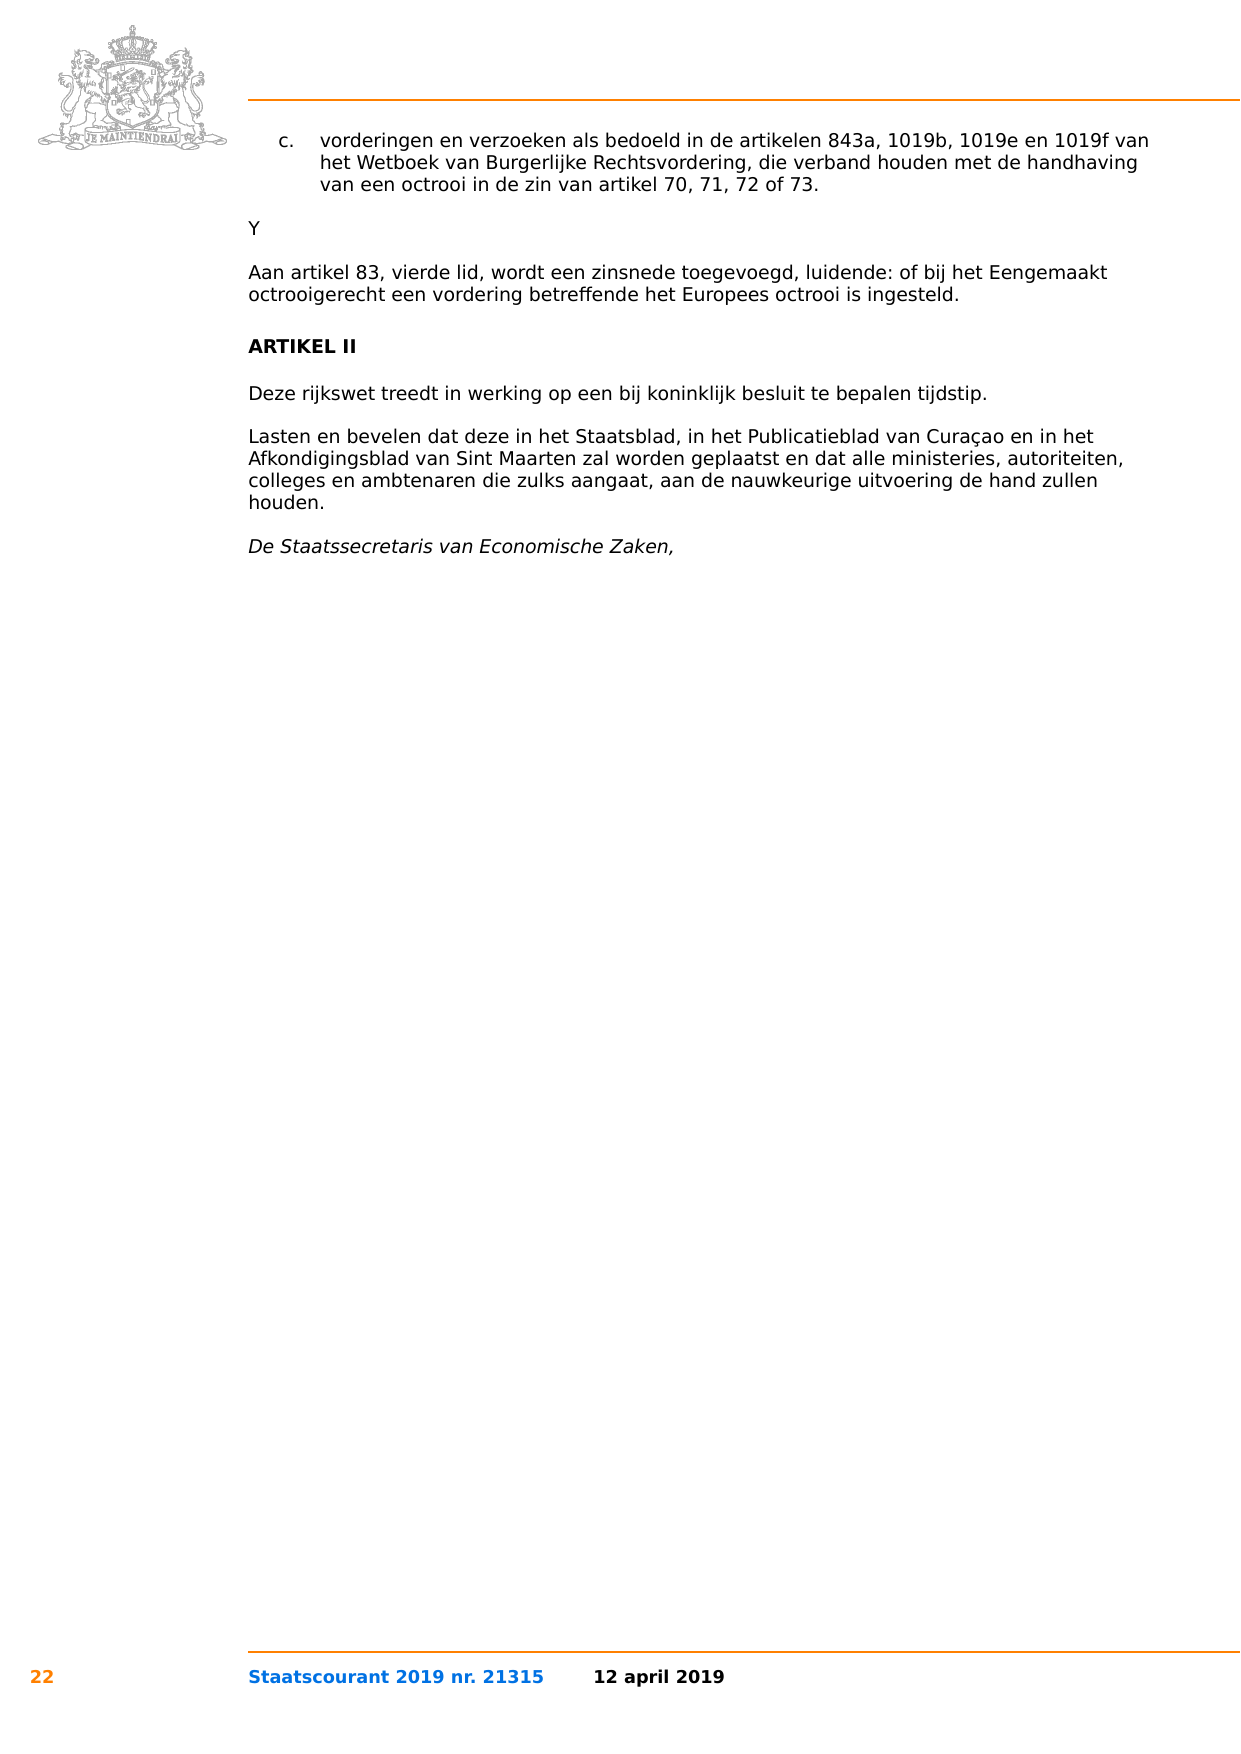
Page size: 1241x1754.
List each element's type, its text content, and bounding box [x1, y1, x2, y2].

text Lasten en bevelen dat deze in het Staatsblad, in het Publicatieblad van Curaçao en in het Afkondigingsblad van Sint Maarten zal worden geplaatst en dat alle ministeries, autoriteiten, colleges en ambtenaren die zulks aangaat, aan de nauwkeurige uitvoering de hand zullen houden. [248, 426, 1163, 514]
text De Staatssecretaris van Economische Zaken, [248, 536, 1163, 558]
text Y [248, 218, 1163, 240]
text Aan artikel 83, vierde lid, wordt een zinsnede toegevoegd, luidende: of bij het Eengemaakt octrooigerecht een vordering betreffende het Europees octrooi is ingesteld. [248, 262, 1163, 306]
picture [38, 25, 227, 150]
text c. vorderingen en verzoeken als bedoeld in de artikelen 843a, 1019b, 1019e en 1019f van het Wetboek van Burgerlijke Rechtsvordering, die verband houden met de handhaving van een octrooi in de zin van artikel 70, 71, 72 of 73. [278, 130, 1163, 196]
subtitle ARTIKEL II [248, 336, 1163, 357]
text Deze rijkswet treedt in werking op een bij koninklijk besluit te bepalen tijdstip. [248, 382, 1163, 404]
